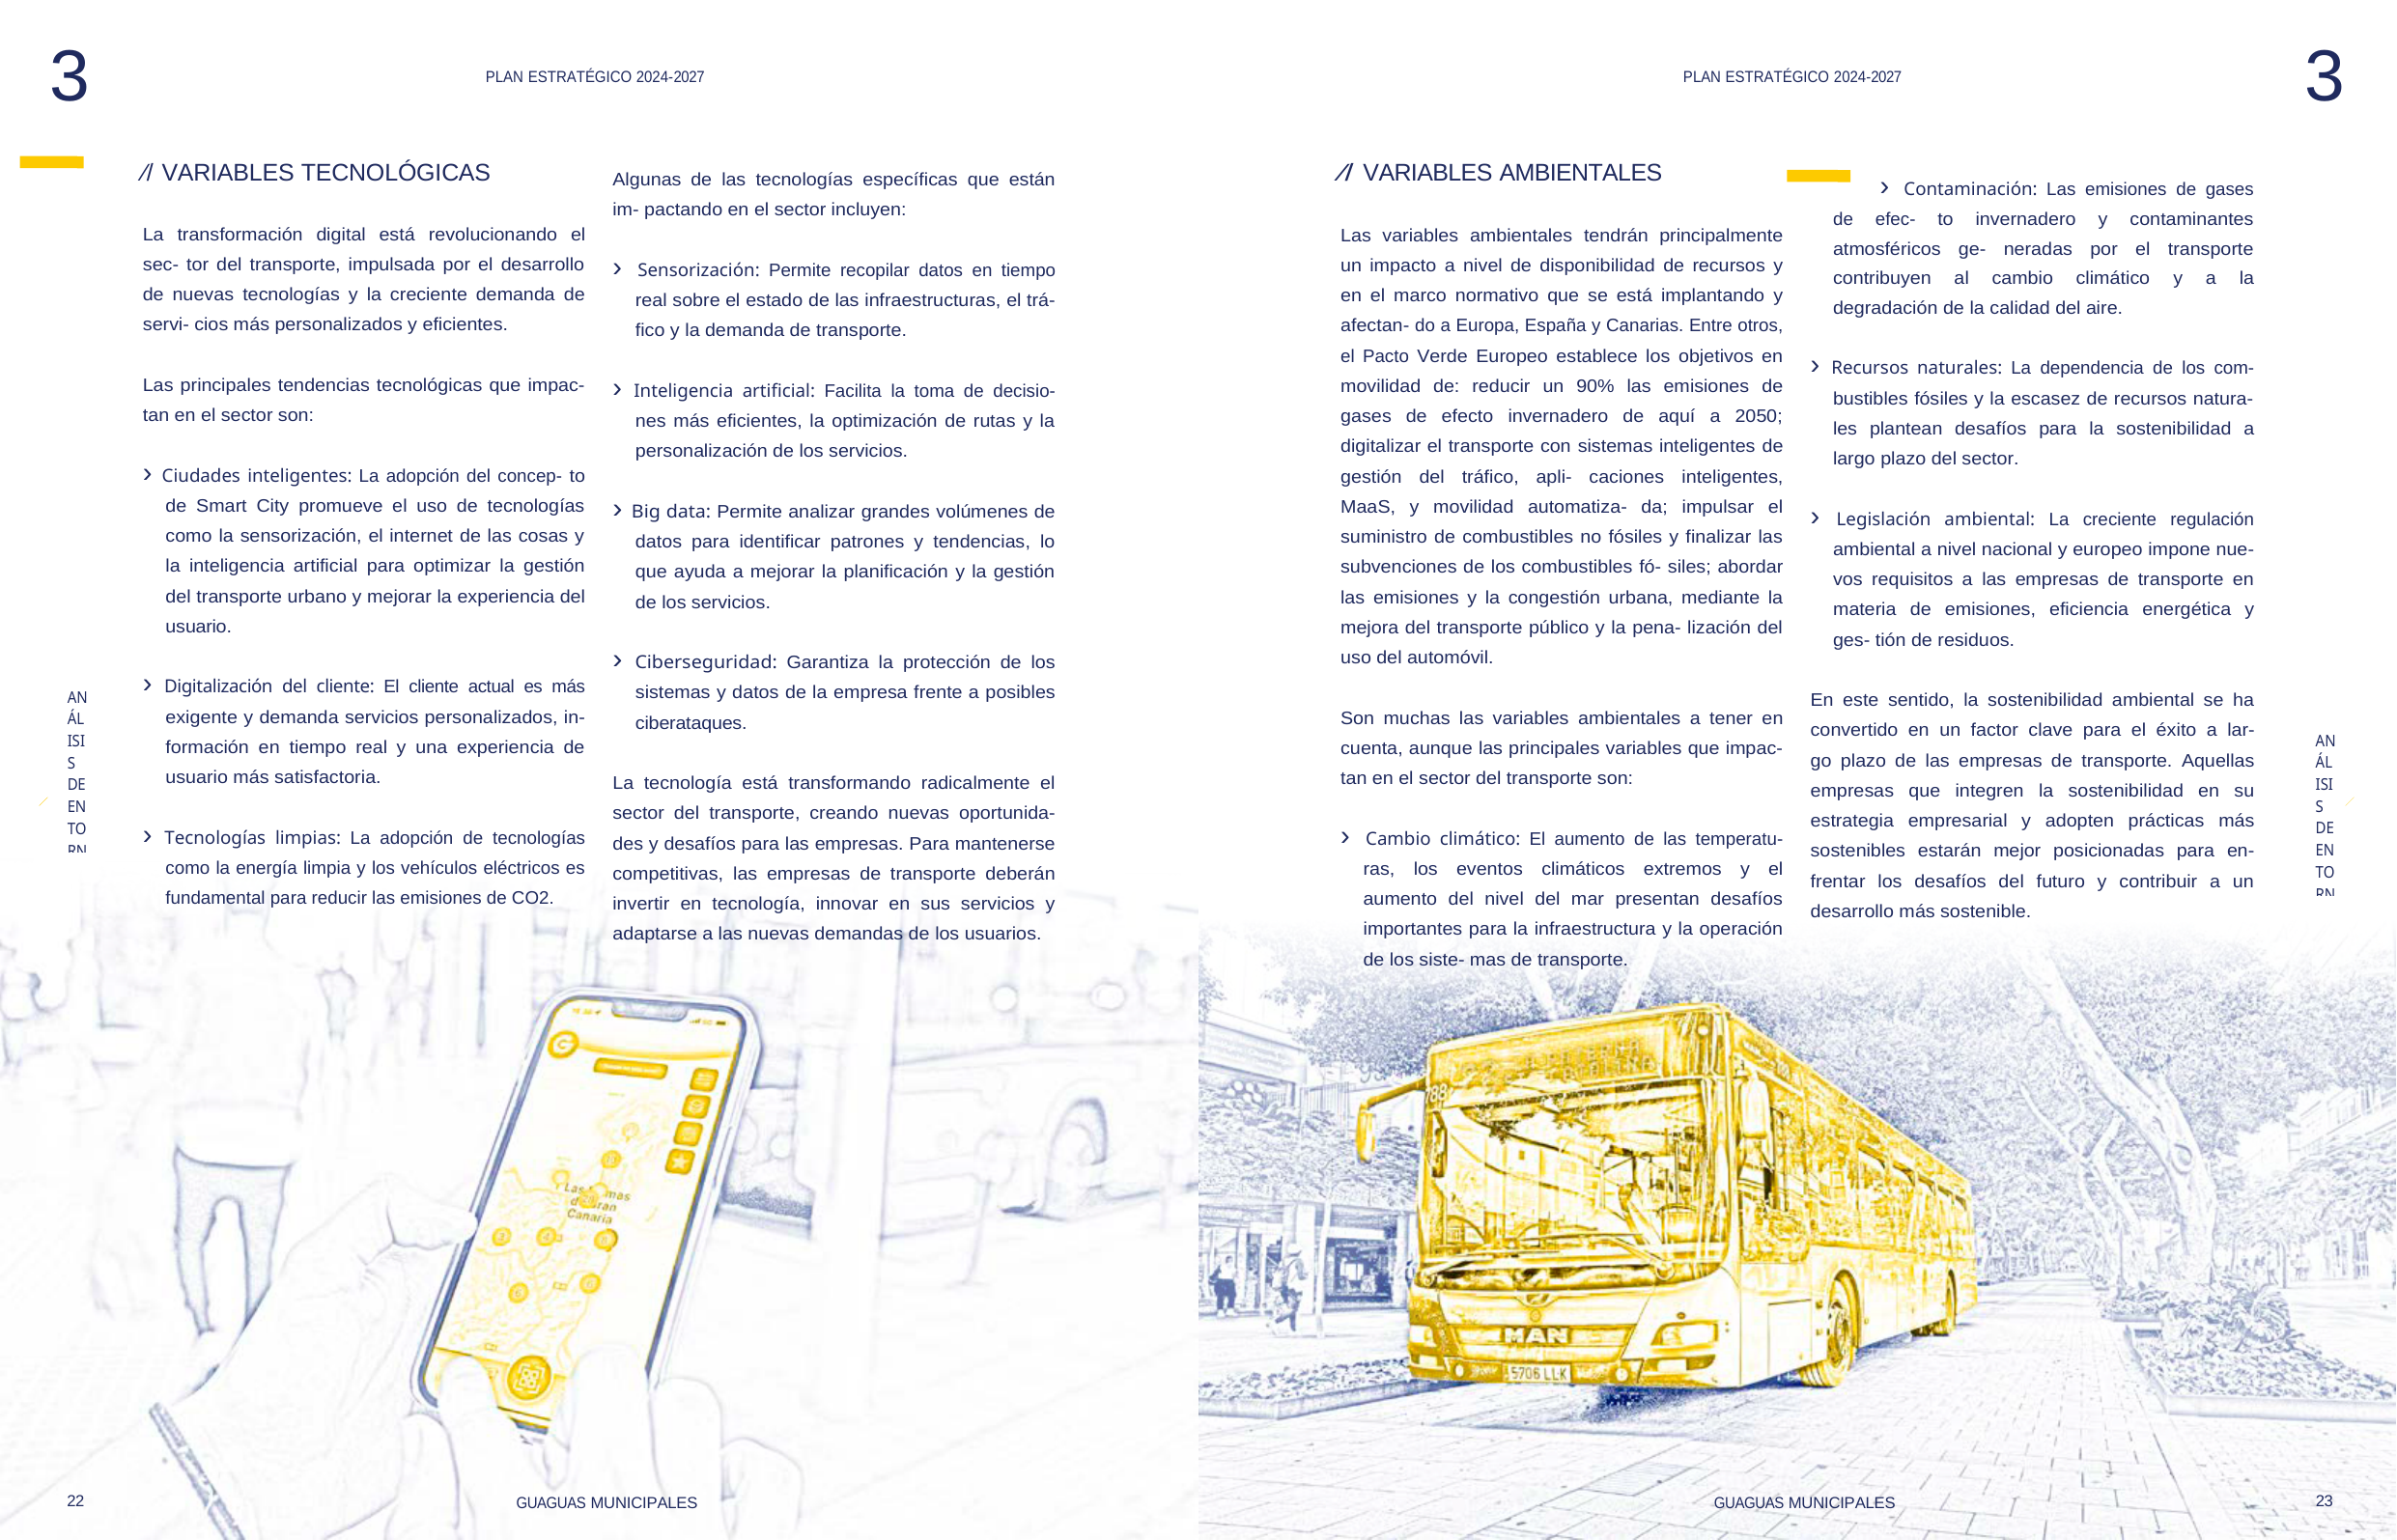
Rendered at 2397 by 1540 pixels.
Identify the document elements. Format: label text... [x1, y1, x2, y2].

text ANÁLISIS DE ENTORNO [67, 686, 88, 852]
text › Inteligencia artificial: Facilita la toma de decisio- nes más eficientes, la optimización de rutas y la personalización de los servicios. [612, 373, 1056, 463]
picture [0, 742, 2396, 1540]
text › Recursos naturales: La dependencia de los com- bustibles fósiles y la escasez de recursos natura- les plantean desafíos para la sostenibilidad a largo plazo del sector. [1810, 350, 2254, 471]
text Las variables ambientales tendrán principalmente un impacto a nivel de disponibilidad de recursos y en el marco normativo que se está implantando y afectan- do a Europa, España y Canarias. Entre otros, el Pacto Verde Europeo establece los objetivos en movilidad de: reducir un 90% las emisiones de gases de efecto invernadero de aquí a 2050; digitalizar el transporte con sistemas inteligentes de gestión del tráfico, apli- caciones inteligentes, MaaS, y movilidad automatiza- da; impulsar el suministro de combustibles no fósiles y finalizar las subvenciones de los combustibles fó- siles; abordar las emisiones y la congestión urbana, mediante la mejora del transporte público y la pena- lización del uso del automóvil. [1340, 225, 1783, 668]
text En este sentido, la sostenibilidad ambiental se ha convertido en un factor clave para el éxito a lar- go plazo de las empresas de transporte. Aquellas empresas que integren la sostenibilidad en su estrategia empresarial y adopten prácticas más sostenibles estarán mejor posicionadas para en- frentar los desafíos del futuro y contribuir a un desarrollo más sostenible. [1810, 689, 2254, 815]
text › Sensorización: Permite recopilar datos en tiempo real sobre el estado de las infraestructuras, el trá- fico y la demanda de transporte. [612, 252, 1056, 343]
subtitle ⁄/ VARIABLES AMBIENTALES [1340, 158, 1783, 186]
text › Ciudades inteligentes: La adopción del concep- to de Smart City promueve el uso de tecnologías como la sensorización, el internet de las cosas y la inteligencia artificial para optimizar la gestión del transporte urbano y mejorar la experiencia del usuario. [143, 458, 585, 639]
text › Digitalización del cliente: El cliente actual es más exigente y demanda servicios personalizados, in- formación en tiempo real y una experiencia de usuario más satisfactoria. [143, 669, 585, 742]
text › Legislación ambiental: La creciente regulación ambiental a nivel nacional y europeo impone nue- vos requisitos a las empresas de transporte en materia de emisiones, eficiencia energética y ges- tión de residuos. [1810, 501, 2254, 652]
text Son muchas las variables ambientales a tener en cuenta, aunque las principales variables que impac- tan en el sector del transporte son: [1340, 707, 1783, 789]
text Algunas de las tecnologías específicas que están im- pactando en el sector incluyen: [612, 169, 1056, 220]
text › Contaminación: Las emisiones de gases de efec- to invernadero y contaminantes atmosféricos ge- neradas por el transporte contribuyen al cambio climático y a la degradación de la calidad del aire. [1810, 172, 2254, 321]
text › Big data: Permite analizar grandes volúmenes de datos para identificar patrones y tendencias, lo que ayuda a mejorar la planificación y la gestión de los servicios. [612, 493, 1056, 614]
text › Ciberseguridad: Garantiza la protección de los sistemas y datos de la empresa frente a posibles ciberataques. [612, 644, 1056, 735]
text Las principales tendencias tecnológicas que impac- tan en el sector son: [143, 375, 585, 426]
subtitle ⁄/ VARIABLES TECNOLÓGICAS [143, 158, 585, 185]
text La transformación digital está revolucionando el sec- tor del transporte, impulsada por el desarrollo de nuevas tecnologías y la creciente demanda de servi- cios más personalizados y eficientes. [143, 224, 585, 335]
text ANÁLISIS DE ENTORNO [2315, 729, 2336, 895]
